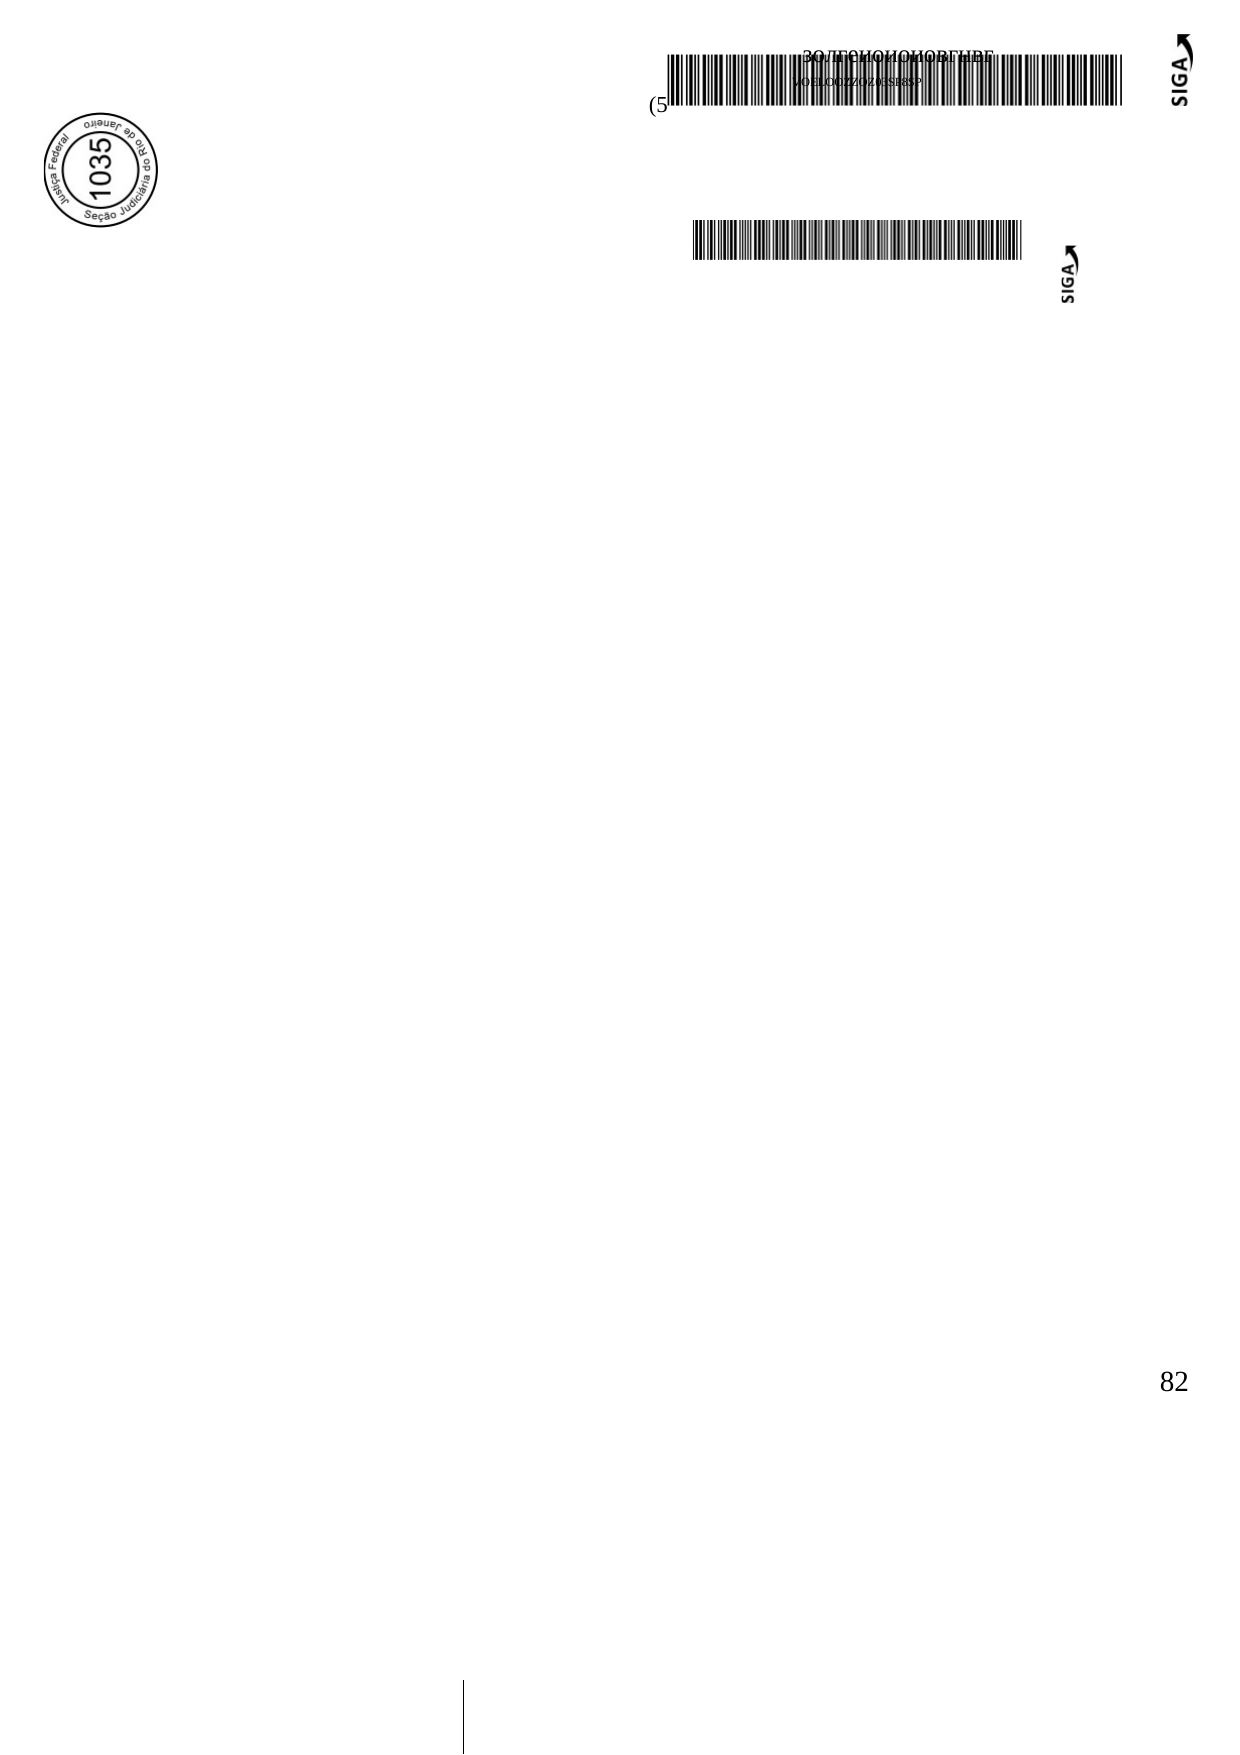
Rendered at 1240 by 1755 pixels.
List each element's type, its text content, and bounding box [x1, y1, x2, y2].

text (5 [44, 91, 1188, 228]
